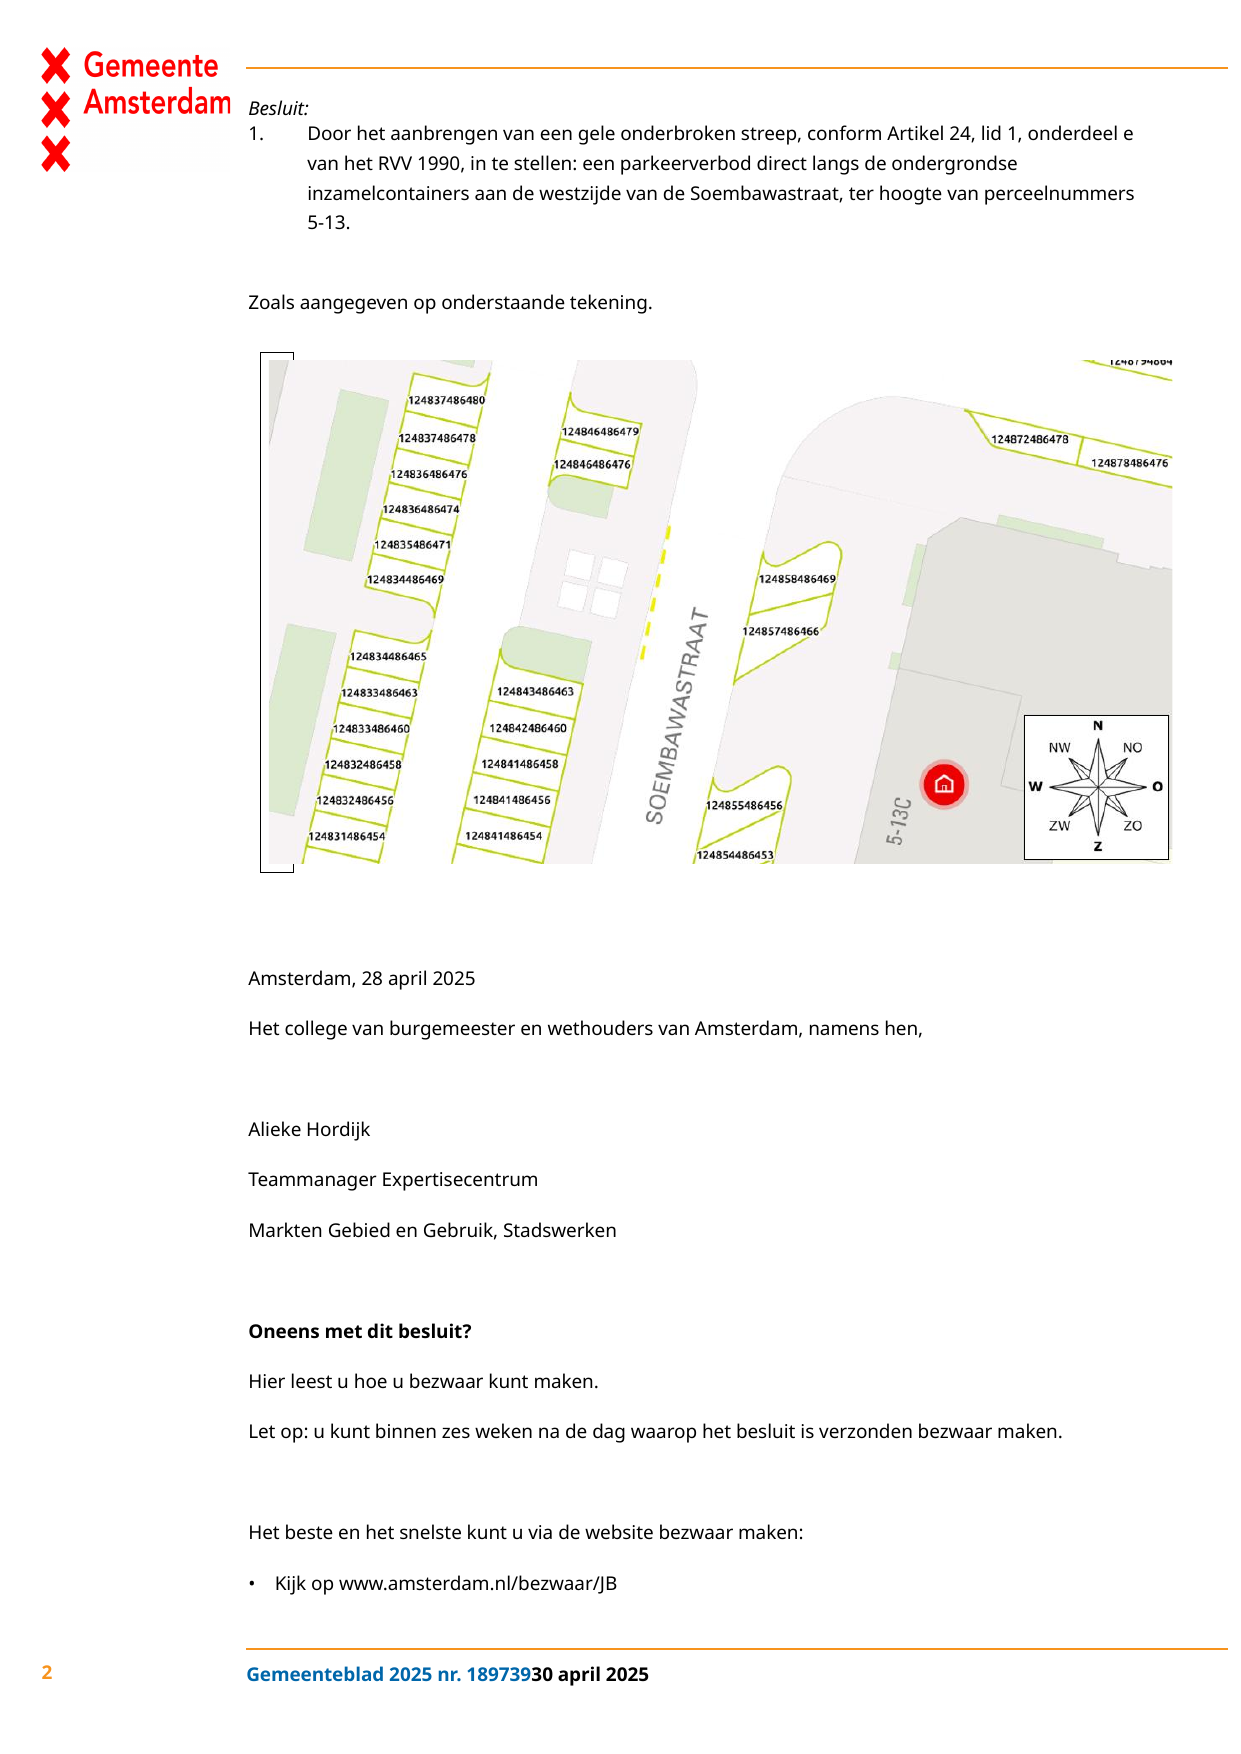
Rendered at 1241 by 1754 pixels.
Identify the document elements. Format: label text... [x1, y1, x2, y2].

text Hier leest u hoe u bezwaar kunt maken. [248, 1368, 1152, 1394]
text Zoals aangegeven op onderstaande tekening. [248, 289, 1152, 315]
text Het beste en het snelste kunt u via de website bezwaar maken: [248, 1519, 1152, 1545]
text Alieke Hordijk [248, 1116, 1152, 1142]
text Besluit: [248, 95, 1152, 121]
text Het college van burgemeester en wethouders van Amsterdam, namens hen, [248, 1015, 1152, 1041]
text Amsterdam, 28 april 2025 [248, 965, 1152, 991]
text Teammanager Expertisecentrum [248, 1167, 1152, 1192]
picture [268, 360, 1173, 864]
text Let op: u kunt binnen zes weken na de dag waarop het besluit is verzonden bezwaar maken. [248, 1419, 1152, 1444]
text Oneens met dit besluit? [248, 1318, 1152, 1344]
list Door het aanbrengen van een gele onderbroken streep, conform Artikel 24, lid 1, onderdeel e van het RVV 1990, in te stellen: een parkeerverbod direct langs de ondergrondse inzamelcontainers aan de westzijde van de Soembawastraat, ter hoogte van perceelnummers 5-13. [248, 121, 1152, 235]
picture [41, 47, 231, 172]
text • Kijk op www.amsterdam.nl/bezwaar/JB [248, 1570, 1152, 1596]
text Markten Gebied en Gebruik, Stadswerken [248, 1217, 1152, 1243]
